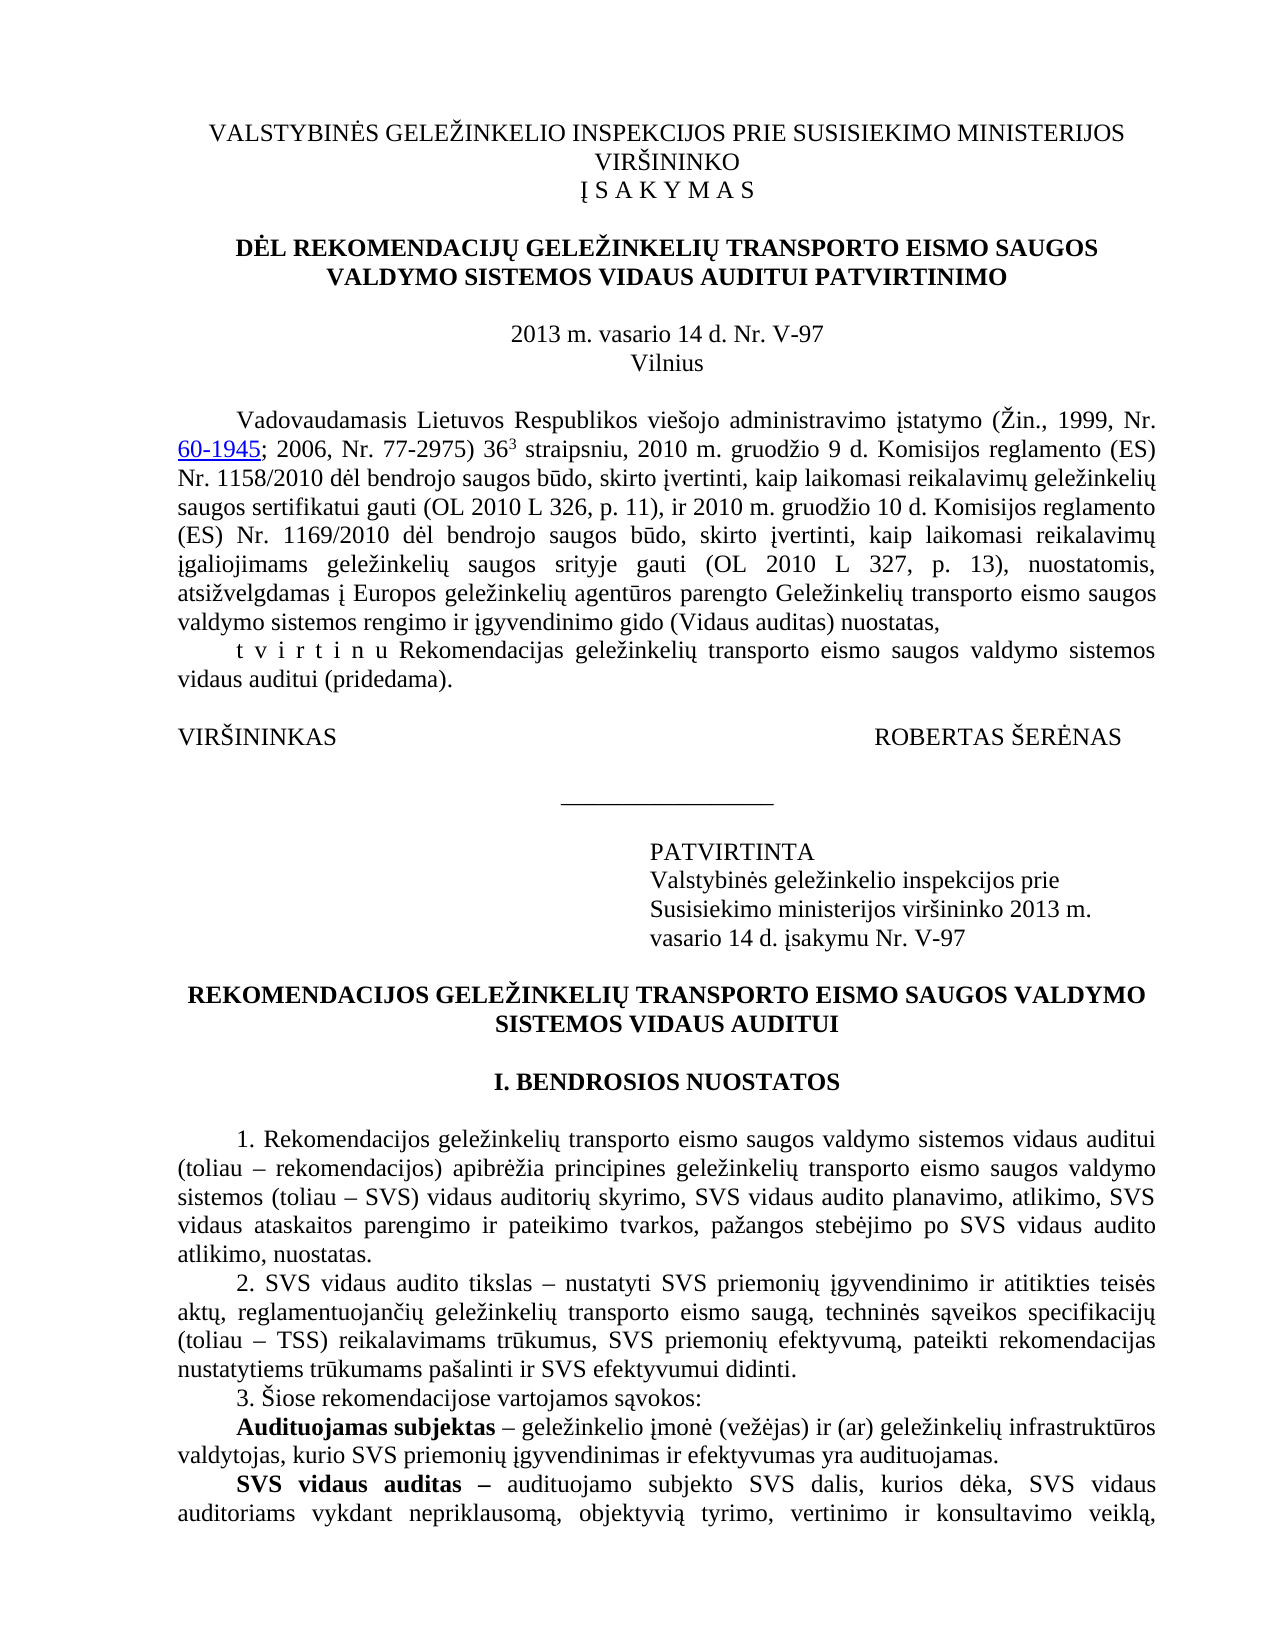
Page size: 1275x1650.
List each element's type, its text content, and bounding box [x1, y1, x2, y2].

text Į S A K Y M A S [177, 176, 1157, 204]
text DĖL REKOMENDACIJŲ GELEŽINKELIŲ TRANSPORTO EISMO SAUGOS VALDYMO SISTEMOS VIDAUS AUDITUI PATVIRTINIMO [177, 233, 1157, 291]
text REKOMENDACIJOS GELEŽINKELIŲ TRANSPORTO EISMO SAUGOS VALDYMO SISTEMOS VIDAUS AUDITUI [177, 981, 1157, 1038]
text 2. SVS vidaus audito tikslas – nustatyti SVS priemonių įgyvendinimo ir atitikties teisės aktų, reglamentuojančių geležinkelių transporto eismo saugą, techninės sąveikos specifikacijų (toliau – TSS) reikalavimams trūkumus, SVS priemonių efektyvumą, pateikti rekomendacijas nustatytiems trūkumams pašalinti ir SVS efektyvumui didinti. [177, 1268, 1157, 1383]
text PATVIRTINTA [649, 837, 1157, 866]
text 3. Šiose rekomendacijose vartojamos sąvokos: [177, 1383, 1157, 1412]
text t v i r t i n u Rekomendacijas geležinkelių transporto eismo saugos valdymo sistemos vidaus auditui (pridedama). [177, 636, 1157, 693]
text Vilnius [177, 348, 1157, 377]
text Vadovaudamasis Lietuvos Respublikos viešojo administravimo įstatymo (Žin., 1999, Nr. 60-1945; 2006, Nr. 77-2975) 363 straipsniu, 2010 m. gruodžio 9 d. Komisijos reglamento (ES) Nr. 1158/2010 dėl bendrojo saugos būdo, skirto įvertinti, kaip laikomasi reikalavimų geležinkelių saugos sertifikatui gauti (OL 2010 L 326, p. 11), ir 2010 m. gruodžio 10 d. Komisijos reglamento (ES) Nr. 1169/2010 dėl bendrojo saugos būdo, skirto įvertinti, kaip laikomasi reikalavimų įgaliojimams geležinkelių saugos srityje gauti (OL 2010 L 327, p. 13), nuostatomis, atsižvelgdamas į Europos geležinkelių agentūros parengto Geležinkelių transporto eismo saugos valdymo sistemos rengimo ir įgyvendinimo gido (Vidaus auditas) nuostatas, [177, 406, 1157, 636]
text SVS vidaus auditas – audituojamo subjekto SVS dalis, kurios dėka, SVS vidaus auditoriams vykdant nepriklausomą, objektyvią tyrimo, vertinimo ir konsultavimo veiklą, [177, 1469, 1157, 1527]
text Viršininkas Robertas Šerėnas [177, 722, 1157, 751]
text Audituojamas subjektas – geležinkelio įmonė (vežėjas) ir (ar) geležinkelių infrastruktūros valdytojas, kurio SVS priemonių įgyvendinimas ir efektyvumas yra audituojamas. [177, 1412, 1157, 1469]
text _________________ [177, 779, 1157, 808]
text 1. Rekomendacijos geležinkelių transporto eismo saugos valdymo sistemos vidaus auditui (toliau – rekomendacijos) apibrėžia principines geležinkelių transporto eismo saugos valdymo sistemos (toliau – SVS) vidaus auditorių skyrimo, SVS vidaus audito planavimo, atlikimo, SVS vidaus ataskaitos parengimo ir pateikimo tvarkos, pažangos stebėjimo po SVS vidaus audito atlikimo, nuostatas. [177, 1124, 1157, 1268]
text VALSTYBINĖS GELEŽINKELIO INSPEKCIJOS PRIE SUSISIEKIMO MINISTERIJOS VIRŠININKO [177, 118, 1157, 176]
text Valstybinės geležinkelio inspekcijos prie Susisiekimo ministerijos viršininko 2013 m. vasario 14 d. įsakymu Nr. V-97 [649, 866, 1157, 952]
text 2013 m. vasario 14 d. Nr. V-97 [177, 319, 1157, 348]
text I. BENDROSIOS NUOSTATOS [177, 1067, 1157, 1096]
